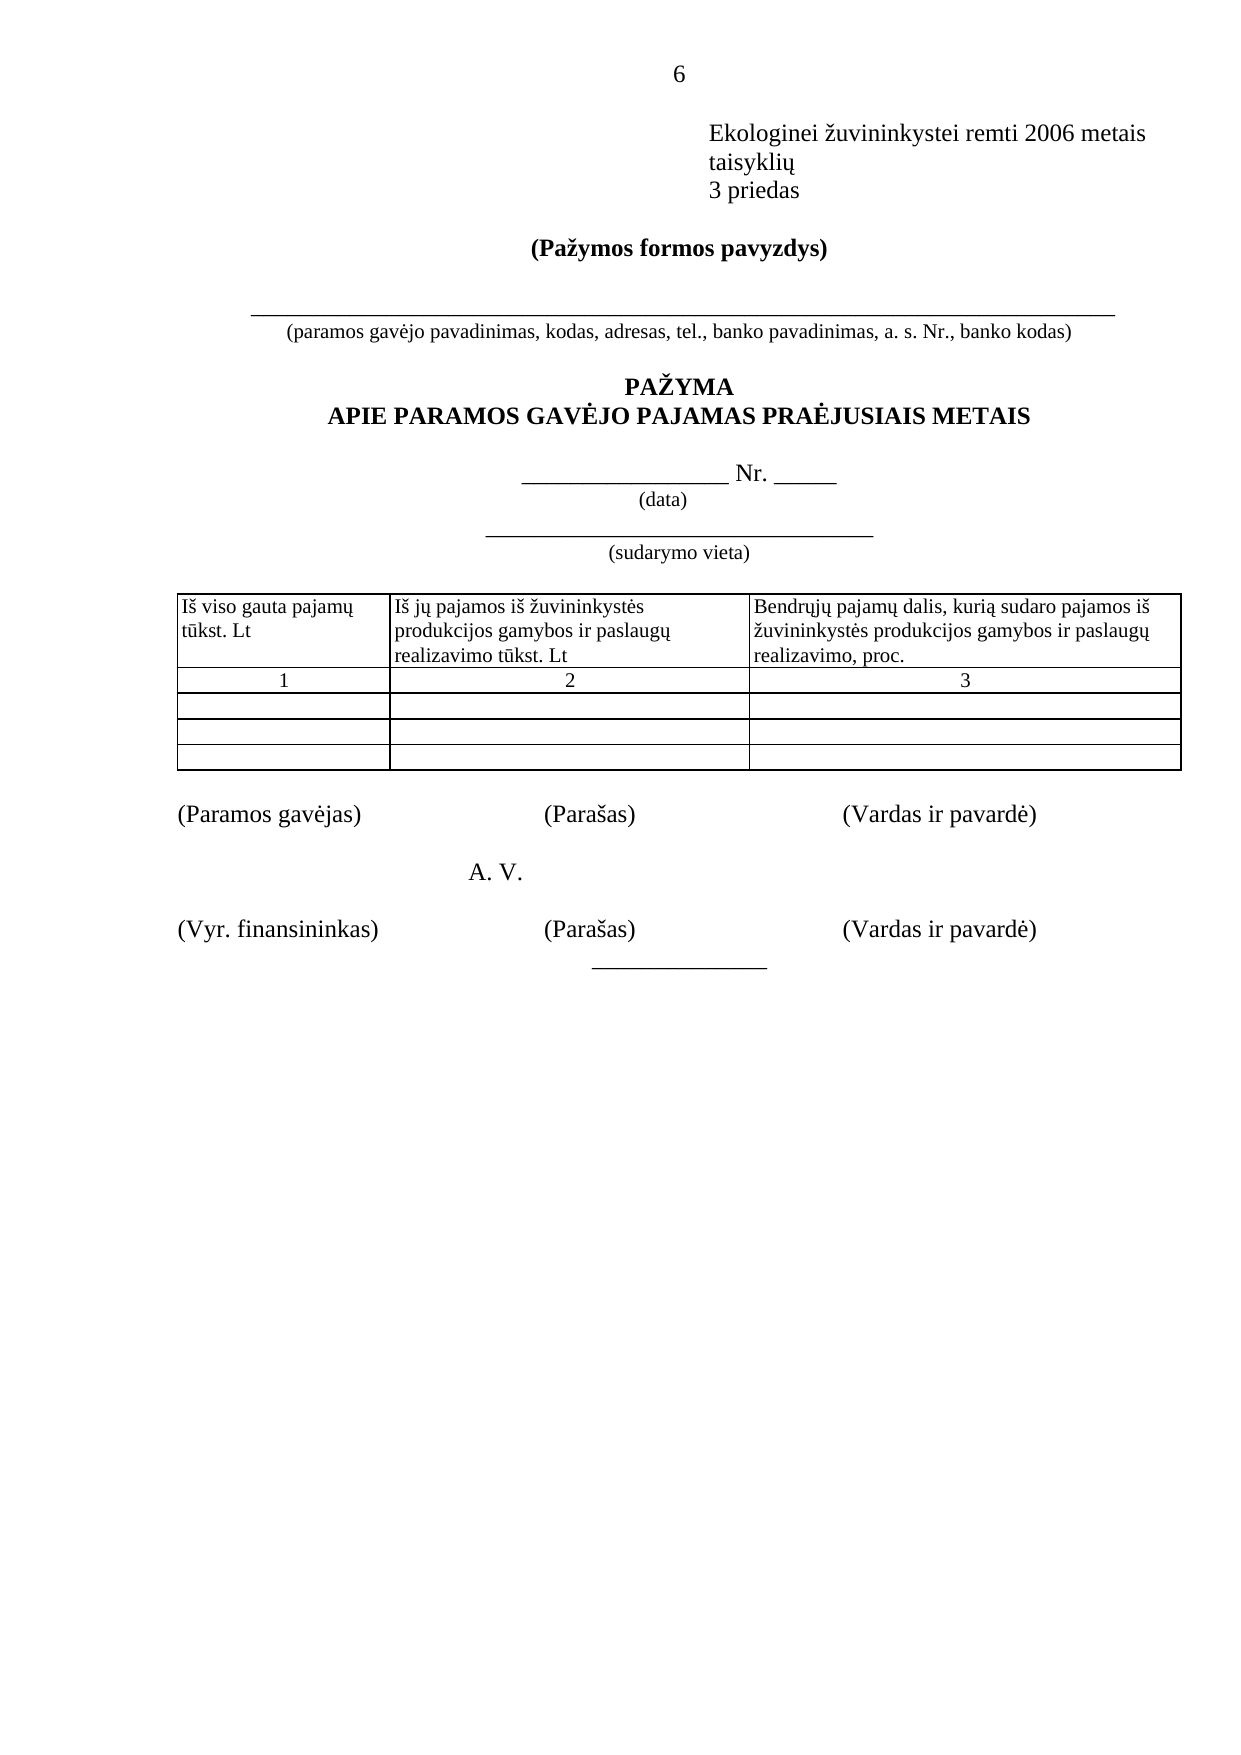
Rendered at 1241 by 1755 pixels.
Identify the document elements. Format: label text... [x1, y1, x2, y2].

table_cell [745, 745, 749, 769]
table_cell [750, 694, 754, 718]
text A. V. [394, 857, 1181, 886]
text (Vyr. finansininkas) (Parašas) (Vardas ir pavardė) [177, 914, 1181, 943]
text (Pažymos formos pavyzdys) [177, 233, 1181, 262]
text ______________ [177, 943, 1181, 972]
table_cell [750, 720, 754, 743]
table_cell [750, 745, 754, 769]
text 3 priedas [177, 176, 1181, 204]
text PAŽYMA [177, 372, 1181, 401]
text Nr. _____ [177, 458, 1181, 487]
text (paramos gavėjo pavadinimas, kodas, adresas, tel., banko pavadinimas, a. s. Nr., banko kodas) [177, 319, 1181, 343]
table_header Iš viso gauta pajamų tūkst. Lt [178, 595, 389, 667]
table_cell [745, 694, 749, 718]
text _______________________________ [177, 511, 1181, 540]
text (sudarymo vieta) [177, 540, 1181, 564]
table_cell [745, 720, 749, 743]
text Ekologinei žuvininkystei remti 2006 metais [177, 118, 1181, 147]
table_cell 3 [750, 668, 754, 692]
table_cell 2 [745, 668, 749, 692]
text taisyklių [177, 147, 1181, 176]
text (data) [565, 487, 1181, 511]
text (Paramos gavėjas) (Parašas) (Vardas ir pavardė) [177, 799, 1181, 828]
text APIE PARAMOS GAVĖJO PAJAMAS PRAĖJUSIAIS METAIS [177, 401, 1181, 430]
